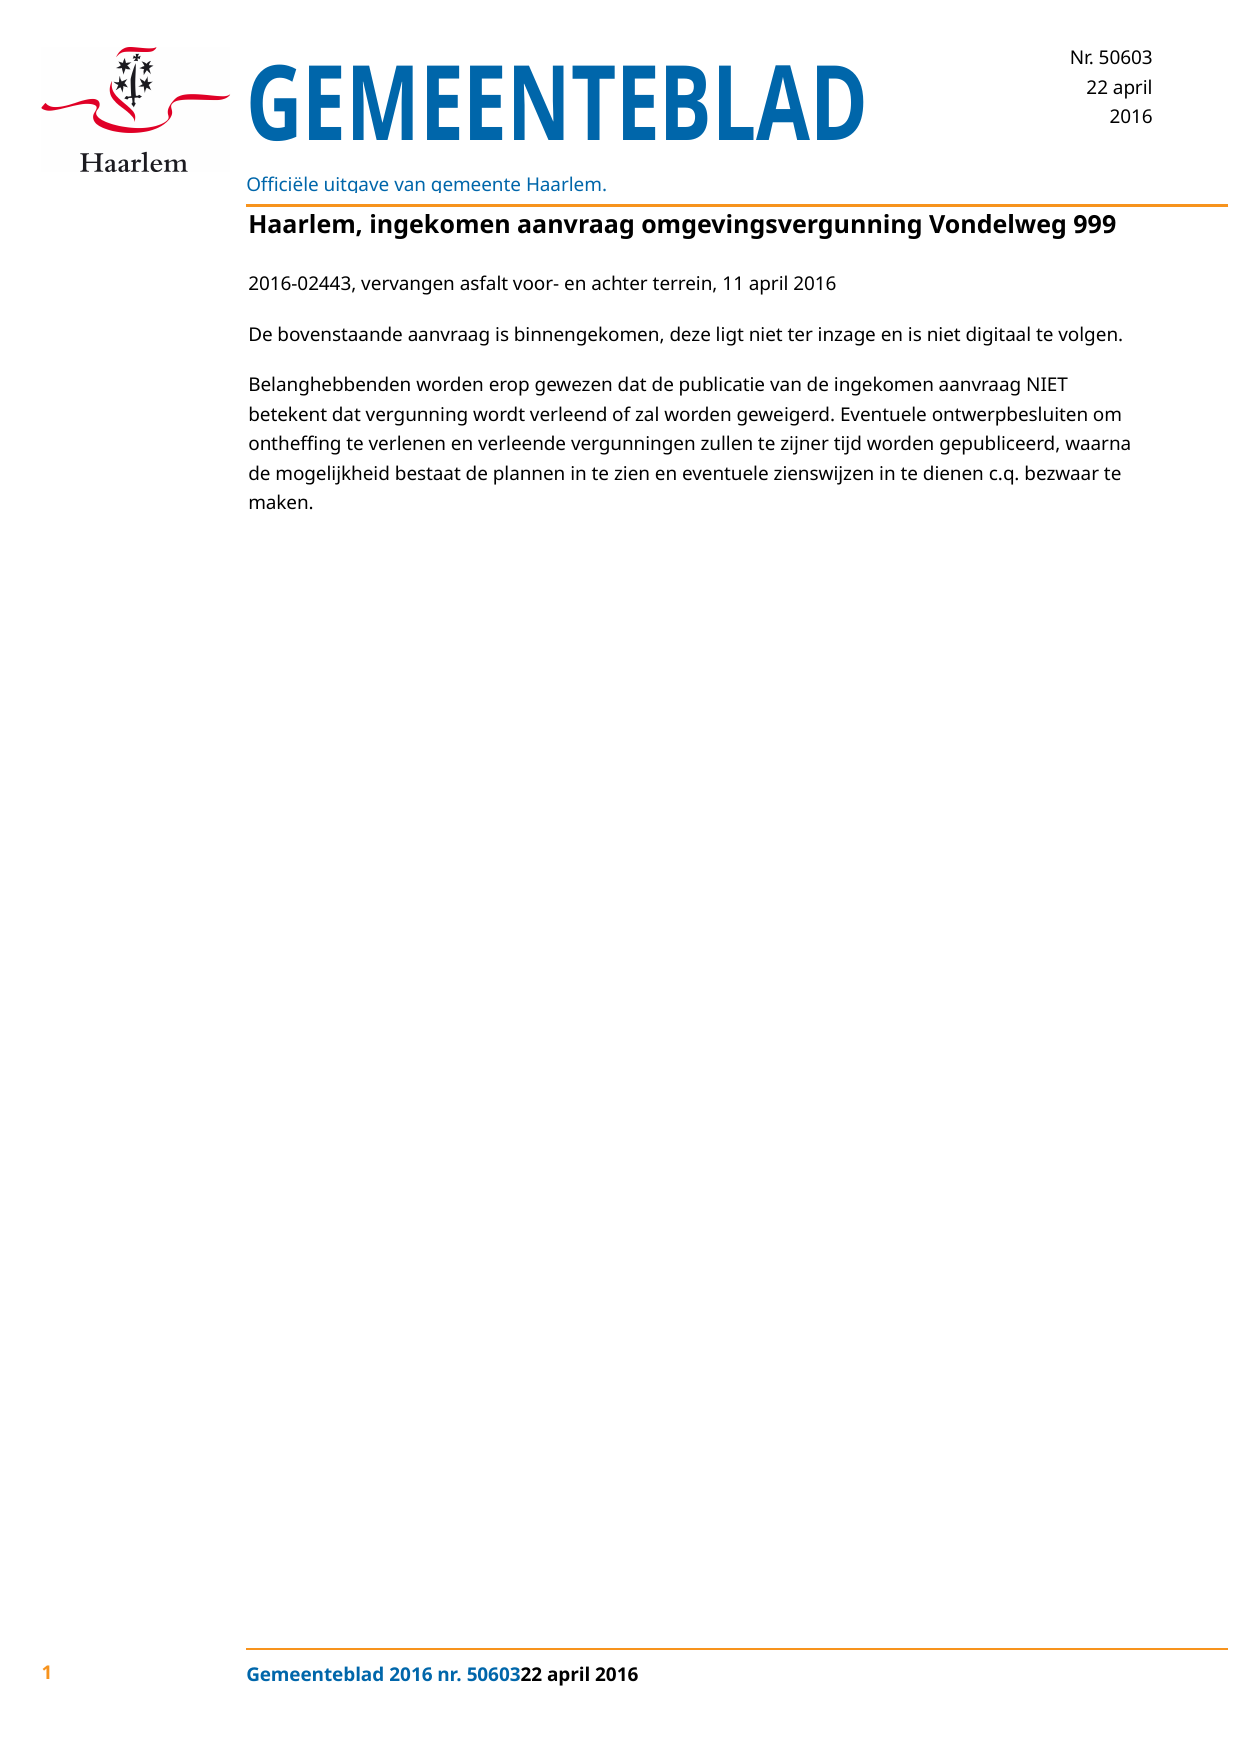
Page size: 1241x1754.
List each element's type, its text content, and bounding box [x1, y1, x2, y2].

text 2016-02443, vervangen asfalt voor- en achter terrein, 11 april 2016 [248, 270, 1152, 296]
text De bovenstaande aanvraag is binnengekomen, deze ligt niet ter inzage en is niet digitaal te volgen. [248, 321, 1152, 346]
picture [41, 47, 231, 172]
text Haarlem, ingekomen aanvraag omgevingsvergunning Vondelweg 999 [248, 207, 1152, 241]
text Belanghebbenden worden erop gewezen dat de publicatie van de ingekomen aanvraag NIET betekent dat vergunning wordt verleend of zal worden geweigerd. Eventuele ontwerpbesluiten om ontheffing te verlenen en verleende vergunningen zullen te zijner tijd worden gepubliceerd, waarna de mogelijkheid bestaat de plannen in te zien en eventuele zienswijzen in te dienen c.q. bezwaar te maken. [248, 371, 1152, 515]
